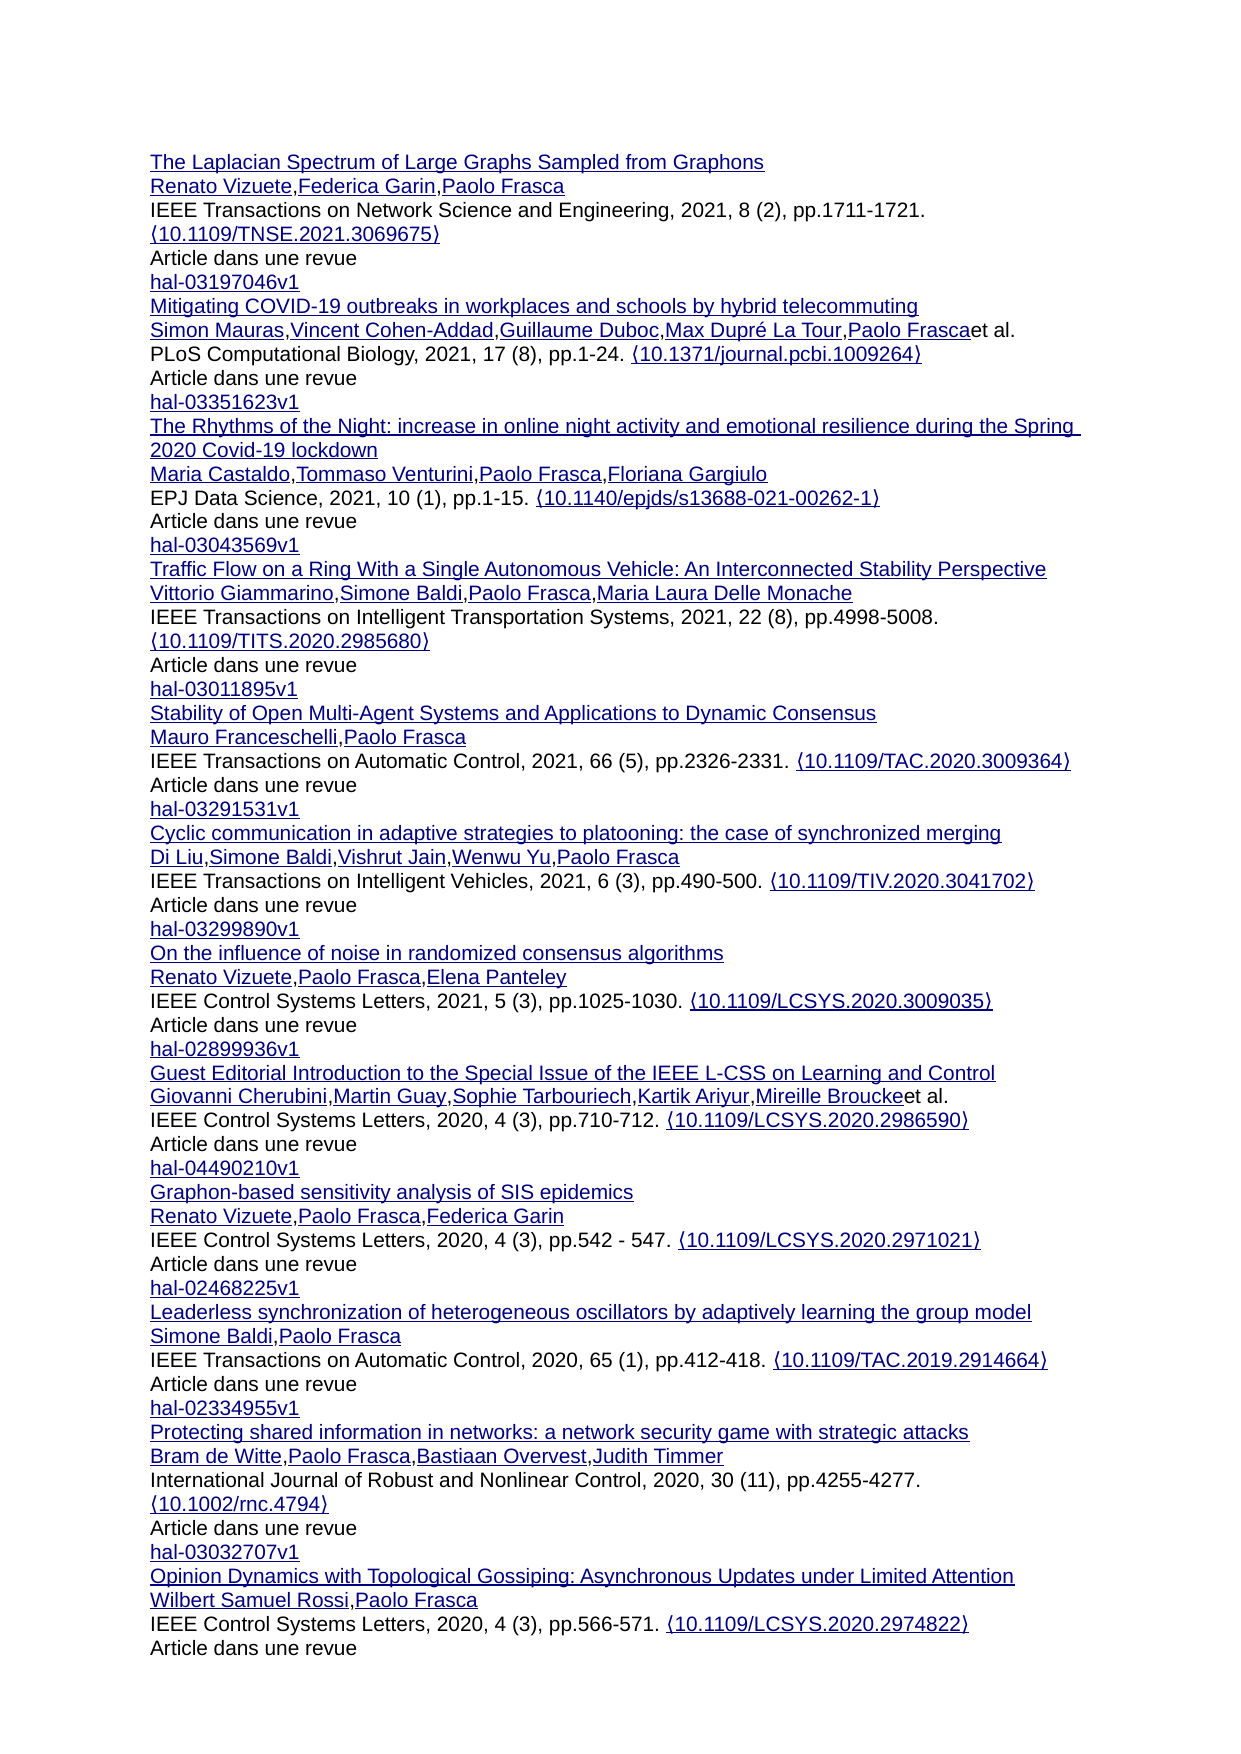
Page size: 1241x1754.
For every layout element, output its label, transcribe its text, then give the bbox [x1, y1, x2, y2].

table_cell Protecting shared information in networks: a network security game with strategic attacks Bram de Witte,Paolo Frasca,Bastiaan Overvest,Judith Timmer International Journal of Robust and Nonlinear Control, 2020, 30 (11), pp.4255-4277. ⟨10.1002/rnc.4794⟩ Article dans une revue hal-03032707v1 [150, 1420, 1090, 1563]
table_cell Stability of Open Multi-Agent Systems and Applications to Dynamic Consensus Mauro Franceschelli,Paolo Frasca IEEE Transactions on Automatic Control, 2021, 66 (5), pp.2326-2331. ⟨10.1109/TAC.2020.3009364⟩ Article dans une revue hal-03291531v1 [150, 701, 1090, 821]
table_cell Guest Editorial Introduction to the Special Issue of the IEEE L-CSS on Learning and Control Giovanni Cherubini,Martin Guay,Sophie Tarbouriech,Kartik Ariyur,Mireille Brouckeet al. IEEE Control Systems Letters, 2020, 4 (3), pp.710-712. ⟨10.1109/LCSYS.2020.2986590⟩ Article dans une revue hal-04490210v1 [150, 1060, 1090, 1180]
table_cell Graphon-based sensitivity analysis of SIS epidemics Renato Vizuete,Paolo Frasca,Federica Garin IEEE Control Systems Letters, 2020, 4 (3), pp.542 - 547. ⟨10.1109/LCSYS.2020.2971021⟩ Article dans une revue hal-02468225v1 [150, 1180, 1090, 1300]
table_cell Mitigating COVID-19 outbreaks in workplaces and schools by hybrid telecommuting Simon Mauras,Vincent Cohen-Addad,Guillaume Duboc,Max Dupré La Tour,Paolo Frascaet al. PLoS Computational Biology, 2021, 17 (8), pp.1-24. ⟨10.1371/journal.pcbi.1009264⟩ Article dans une revue hal-03351623v1 [150, 294, 1090, 413]
table_cell Leaderless synchronization of heterogeneous oscillators by adaptively learning the group model Simone Baldi,Paolo Frasca IEEE Transactions on Automatic Control, 2020, 65 (1), pp.412-418. ⟨10.1109/TAC.2019.2914664⟩ Article dans une revue hal-02334955v1 [150, 1300, 1090, 1420]
table_cell Traffic Flow on a Ring With a Single Autonomous Vehicle: An Interconnected Stability Perspective Vittorio Giammarino,Simone Baldi,Paolo Frasca,Maria Laura Delle Monache IEEE Transactions on Intelligent Transportation Systems, 2021, 22 (8), pp.4998-5008. ⟨10.1109/TITS.2020.2985680⟩ Article dans une revue hal-03011895v1 [150, 557, 1090, 701]
table_cell Cyclic communication in adaptive strategies to platooning: the case of synchronized merging Di Liu,Simone Baldi,Vishrut Jain,Wenwu Yu,Paolo Frasca IEEE Transactions on Intelligent Vehicles, 2021, 6 (3), pp.490-500. ⟨10.1109/TIV.2020.3041702⟩ Article dans une revue hal-03299890v1 [150, 821, 1090, 941]
table_cell The Laplacian Spectrum of Large Graphs Sampled from Graphons Renato Vizuete,Federica Garin,Paolo Frasca IEEE Transactions on Network Science and Engineering, 2021, 8 (2), pp.1711-1721. ⟨10.1109/TNSE.2021.3069675⟩ Article dans une revue hal-03197046v1 [150, 150, 1090, 294]
table_cell On the influence of noise in randomized consensus algorithms Renato Vizuete,Paolo Frasca,Elena Panteley IEEE Control Systems Letters, 2021, 5 (3), pp.1025-1030. ⟨10.1109/LCSYS.2020.3009035⟩ Article dans une revue hal-02899936v1 [150, 941, 1090, 1060]
table_cell The Rhythms of the Night: increase in online night activity and emotional resilience during the Spring 2020 Covid-19 lockdown Maria Castaldo,Tommaso Venturini,Paolo Frasca,Floriana Gargiulo EPJ Data Science, 2021, 10 (1), pp.1-15. ⟨10.1140/epjds/s13688-021-00262-1⟩ Article dans une revue hal-03043569v1 [150, 414, 1090, 557]
table_cell Opinion Dynamics with Topological Gossiping: Asynchronous Updates under Limited Attention Wilbert Samuel Rossi,Paolo Frasca IEEE Control Systems Letters, 2020, 4 (3), pp.566-571. ⟨10.1109/LCSYS.2020.2974822⟩ Article dans une revue [150, 1564, 1090, 1659]
